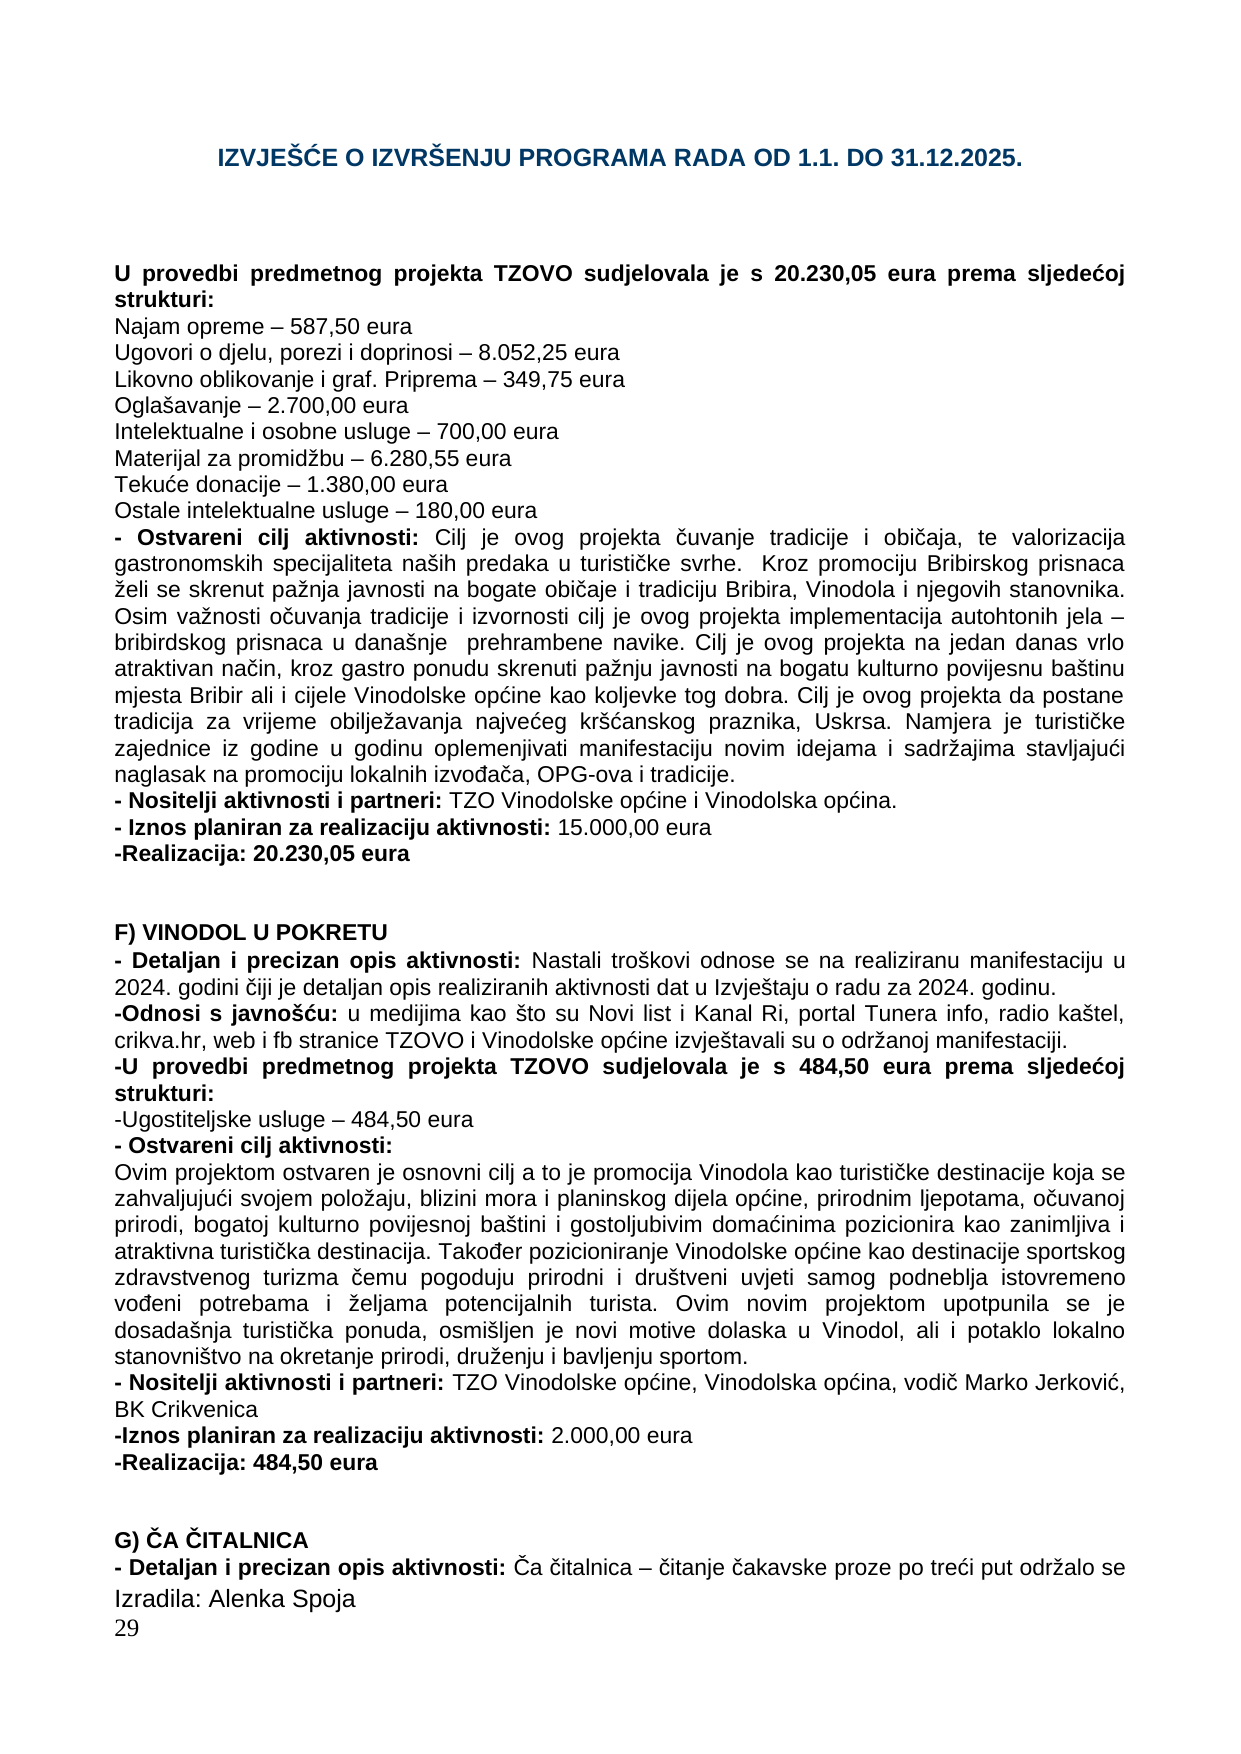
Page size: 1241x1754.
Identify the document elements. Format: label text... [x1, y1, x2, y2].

text - Detaljan i precizan opis aktivnosti: Ča čitalnica – čitanje čakavske proze po treći put održalo se [114, 1554, 1126, 1580]
text - Iznos planiran za realizaciju aktivnosti: 15.000,00 eura [114, 813, 1126, 840]
text Tekuće donacije – 1.380,00 eura [114, 471, 1126, 497]
text -Realizacija: 484,50 eura [114, 1448, 1126, 1475]
text F) VINODOL U POKRETU [114, 919, 1126, 945]
text Najam opreme – 587,50 eura [114, 313, 1126, 339]
text -Realizacija: 20.230,05 eura [114, 840, 1126, 866]
text - Detaljan i precizan opis aktivnosti: Nastali troškovi odnose se na realiziranu manifestaciju u 2024. godini čiji je detaljan opis realiziranih aktivnosti dat u Izvještaju o radu za 2024. godinu. [114, 945, 1126, 1000]
text Ugovori o djelu, porezi i doprinosi – 8.052,25 eura [114, 339, 1126, 366]
text - Nositelji aktivnosti i partneri: TZO Vinodolske općine, Vinodolska općina, vodič Marko Jerković, BK Crikvenica [114, 1369, 1126, 1422]
text Likovno oblikovanje i graf. Priprema – 349,75 eura [114, 366, 1126, 392]
text -Iznos planiran za realizaciju aktivnosti: 2.000,00 eura [114, 1422, 1126, 1448]
text - Nositelji aktivnosti i partneri: TZO Vinodolske općine i Vinodolska općina. [114, 787, 1126, 813]
text Intelektualne i osobne usluge – 700,00 eura [114, 418, 1126, 444]
text Oglašavanje – 2.700,00 eura [114, 392, 1126, 418]
text G) ČA ČITALNICA [114, 1527, 1126, 1554]
text Ovim projektom ostvaren je osnovni cilj a to je promocija Vinodola kao turističke destinacije koja se zahvaljujući svojem položaju, blizini mora i planinskog dijela općine, prirodnim ljepotama, očuvanoj prirodi, bogatoj kulturno povijesnoj baštini i gostoljubivim domaćinima pozicionira kao zanimljiva i atraktivna turistička destinacija. Također pozicioniranje Vinodolske općine kao destinacije sportskog zdravstvenog turizma čemu pogoduju prirodni i društveni uvjeti samog podneblja istovremeno vođeni potrebama i željama potencijalnih turista. Ovim novim projektom upotpunila se je dosadašnja turistička ponuda, osmišljen je novi motive dolaska u Vinodol, ali i potaklo lokalno stanovništvo na okretanje prirodi, druženju i bavljenju sportom. [114, 1158, 1126, 1369]
text -Odnosi s javnošću: u medijima kao što su Novi list i Kanal Ri, portal Tunera info, radio kaštel, crikva.hr, web i fb stranice TZOVO i Vinodolske općine izvještavali su o održanoj manifestaciji. [114, 1000, 1126, 1053]
text U provedbi predmetnog projekta TZOVO sudjelovala je s 20.230,05 eura prema sljedećoj strukturi: [114, 260, 1126, 313]
text Ostale intelektualne usluge – 180,00 eura [114, 497, 1126, 524]
text -U provedbi predmetnog projekta TZOVO sudjelovala je s 484,50 eura prema sljedećoj strukturi: [114, 1053, 1126, 1106]
text - Ostvareni cilj aktivnosti: [114, 1132, 1126, 1158]
text - Ostvareni cilj aktivnosti: Cilj je ovog projekta čuvanje tradicije i običaja, te valorizacija gastronomskih specijaliteta naših predaka u turističke svrhe. Kroz promociju Bribirskog prisnaca želi se skrenut pažnja javnosti na bogate običaje i tradiciju Bribira, Vinodola i njegovih stanovnika. Osim važnosti očuvanja tradicije i izvornosti cilj je ovog projekta implementacija autohtonih jela – bribirdskog prisnaca u današnje prehrambene navike. Cilj je ovog projekta na jedan danas vrlo atraktivan način, kroz gastro ponudu skrenuti pažnju javnosti na bogatu kulturno povijesnu baštinu mjesta Bribir ali i cijele Vinodolske općine kao koljevke tog dobra. Cilj je ovog projekta da postane tradicija za vrijeme obilježavanja najvećeg kršćanskog praznika, Uskrsa. Namjera je turističke zajednice iz godine u godinu oplemenjivati manifestaciju novim idejama i sadržajima stavljajući naglasak na promociju lokalnih izvođača, OPG-ova i tradicije. [114, 524, 1126, 787]
text Materijal za promidžbu – 6.280,55 eura [114, 444, 1126, 471]
text -Ugostiteljske usluge – 484,50 eura [114, 1106, 1126, 1132]
